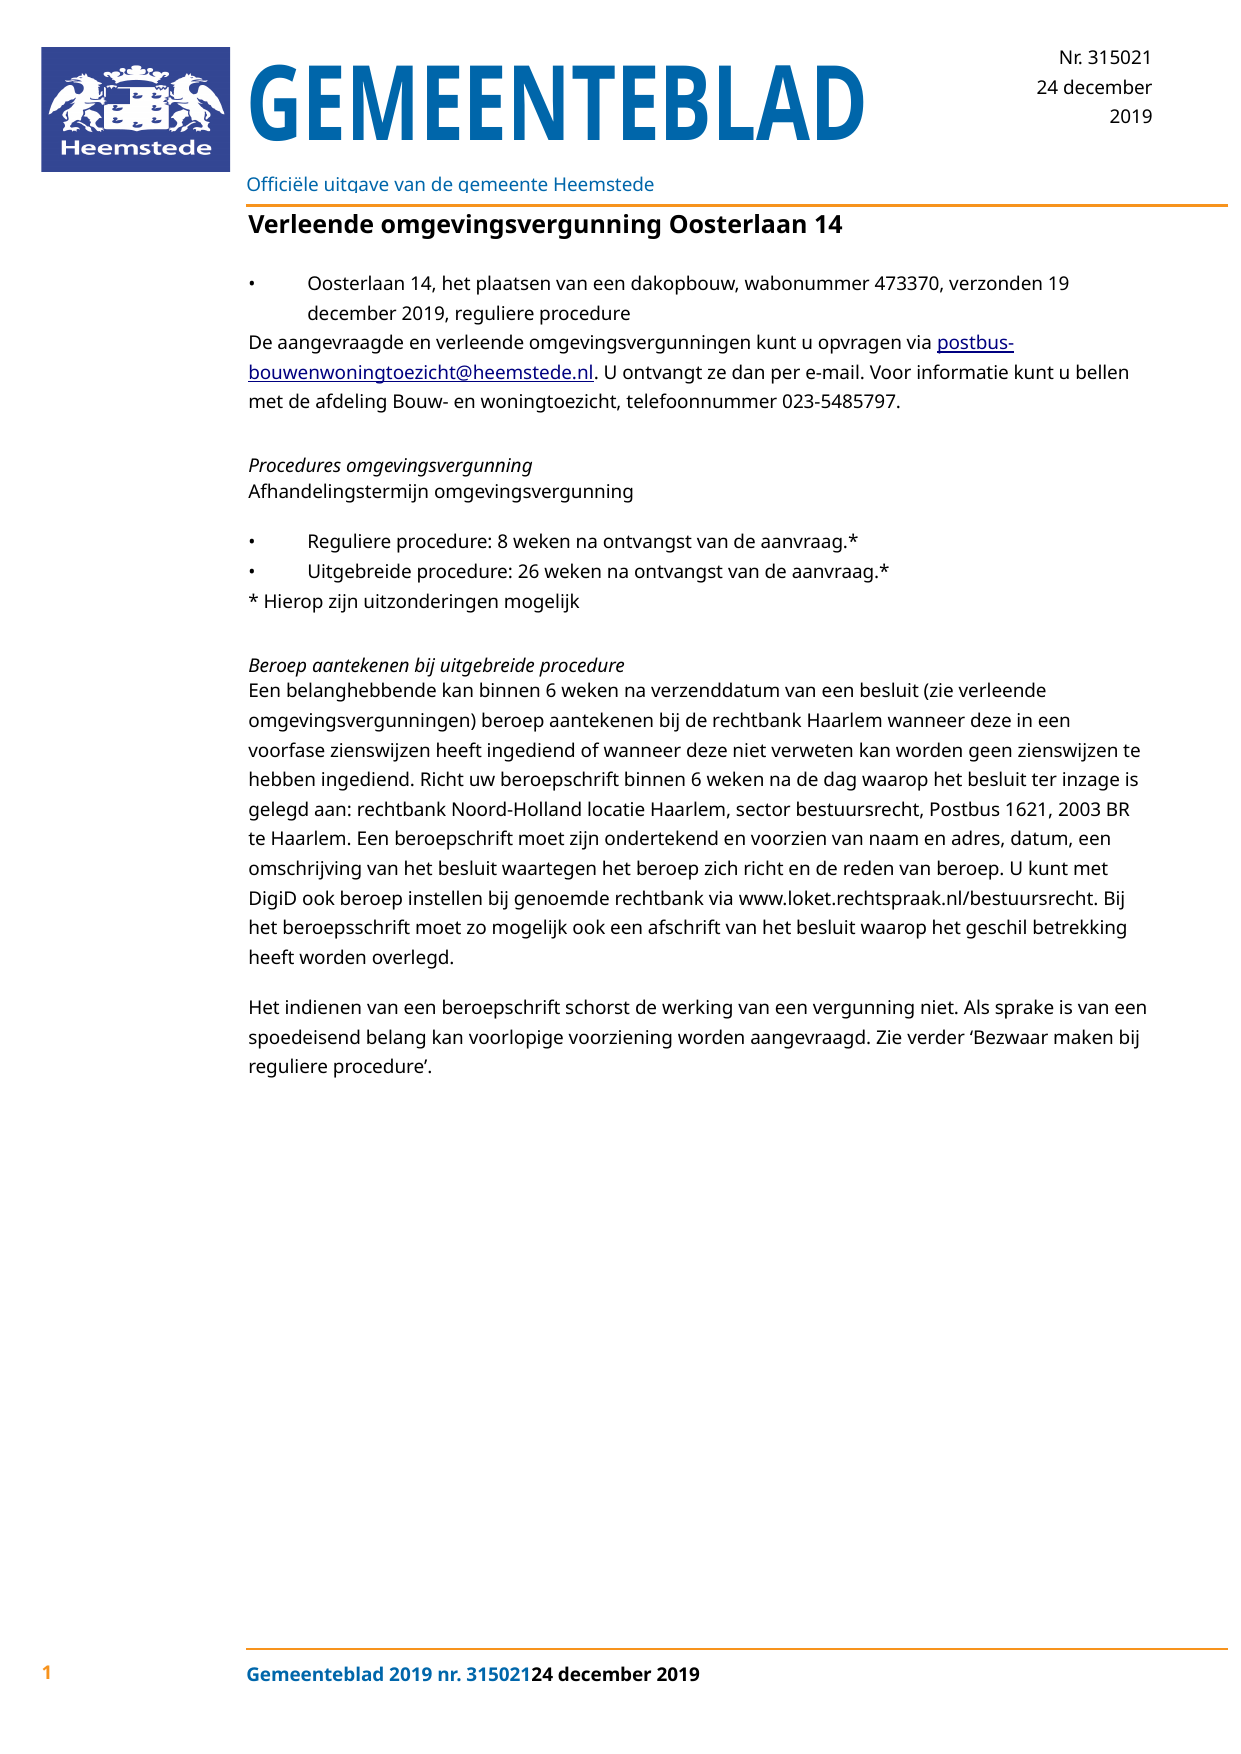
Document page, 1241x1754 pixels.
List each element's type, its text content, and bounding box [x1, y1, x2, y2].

list Uitgebreide procedure: 26 weken na ontvangst van de aanvraag.* [248, 558, 1152, 584]
text Procedures omgevingsvergunning [248, 453, 1152, 478]
text Het indienen van een beroepschrift schorst de werking van een vergunning niet. Als sprake is van een spoedeisend belang kan voorlopige voorziening worden aangevraagd. Zie verder ‘Bezwaar maken bij reguliere procedure’. [248, 994, 1152, 1079]
text * Hierop zijn uitzonderingen mogelijk [248, 588, 1152, 614]
text Verleende omgevingsvergunning Oosterlaan 14 [248, 207, 1152, 241]
text De aangevraagde en verleende omgevingsvergunningen kunt u opvragen via postbus-bouwenwoningtoezicht@heemstede.nl. U ontvangt ze dan per e-mail. Voor informatie kunt u bellen met de afdeling Bouw- en woningtoezicht, telefoonnummer 023-5485797. [248, 329, 1152, 414]
picture [41, 47, 231, 172]
list Reguliere procedure: 8 weken na ontvangst van de aanvraag.* [248, 529, 1152, 554]
text Beroep aantekenen bij uitgebreide procedure [248, 652, 1152, 678]
text Afhandelingstermijn omgevingsvergunning [248, 478, 1152, 504]
list Oosterlaan 14, het plaatsen van een dakopbouw, wabonummer 473370, verzonden 19 december 2019, reguliere procedure [248, 270, 1152, 326]
text Een belanghebbende kan binnen 6 weken na verzenddatum van een besluit (zie verleende omgevingsvergunningen) beroep aantekenen bij de rechtbank Haarlem wanneer deze in een voorfase zienswijzen heeft ingediend of wanneer deze niet verweten kan worden geen zienswijzen te hebben ingediend. Richt uw beroepschrift binnen 6 weken na de dag waarop het besluit ter inzage is gelegd aan: rechtbank Noord-Holland locatie Haarlem, sector bestuursrecht, Postbus 1621, 2003 BR te Haarlem. Een beroepschrift moet zijn ondertekend en voorzien van naam en adres, datum, een omschrijving van het besluit waartegen het beroep zich richt en de reden van beroep. U kunt met DigiD ook beroep instellen bij genoemde rechtbank via www.loket.rechtspraak.nl/bestuursrecht. Bij het beroepsschrift moet zo mogelijk ook een afschrift van het besluit waarop het geschil betrekking heeft worden overlegd. [248, 678, 1152, 969]
